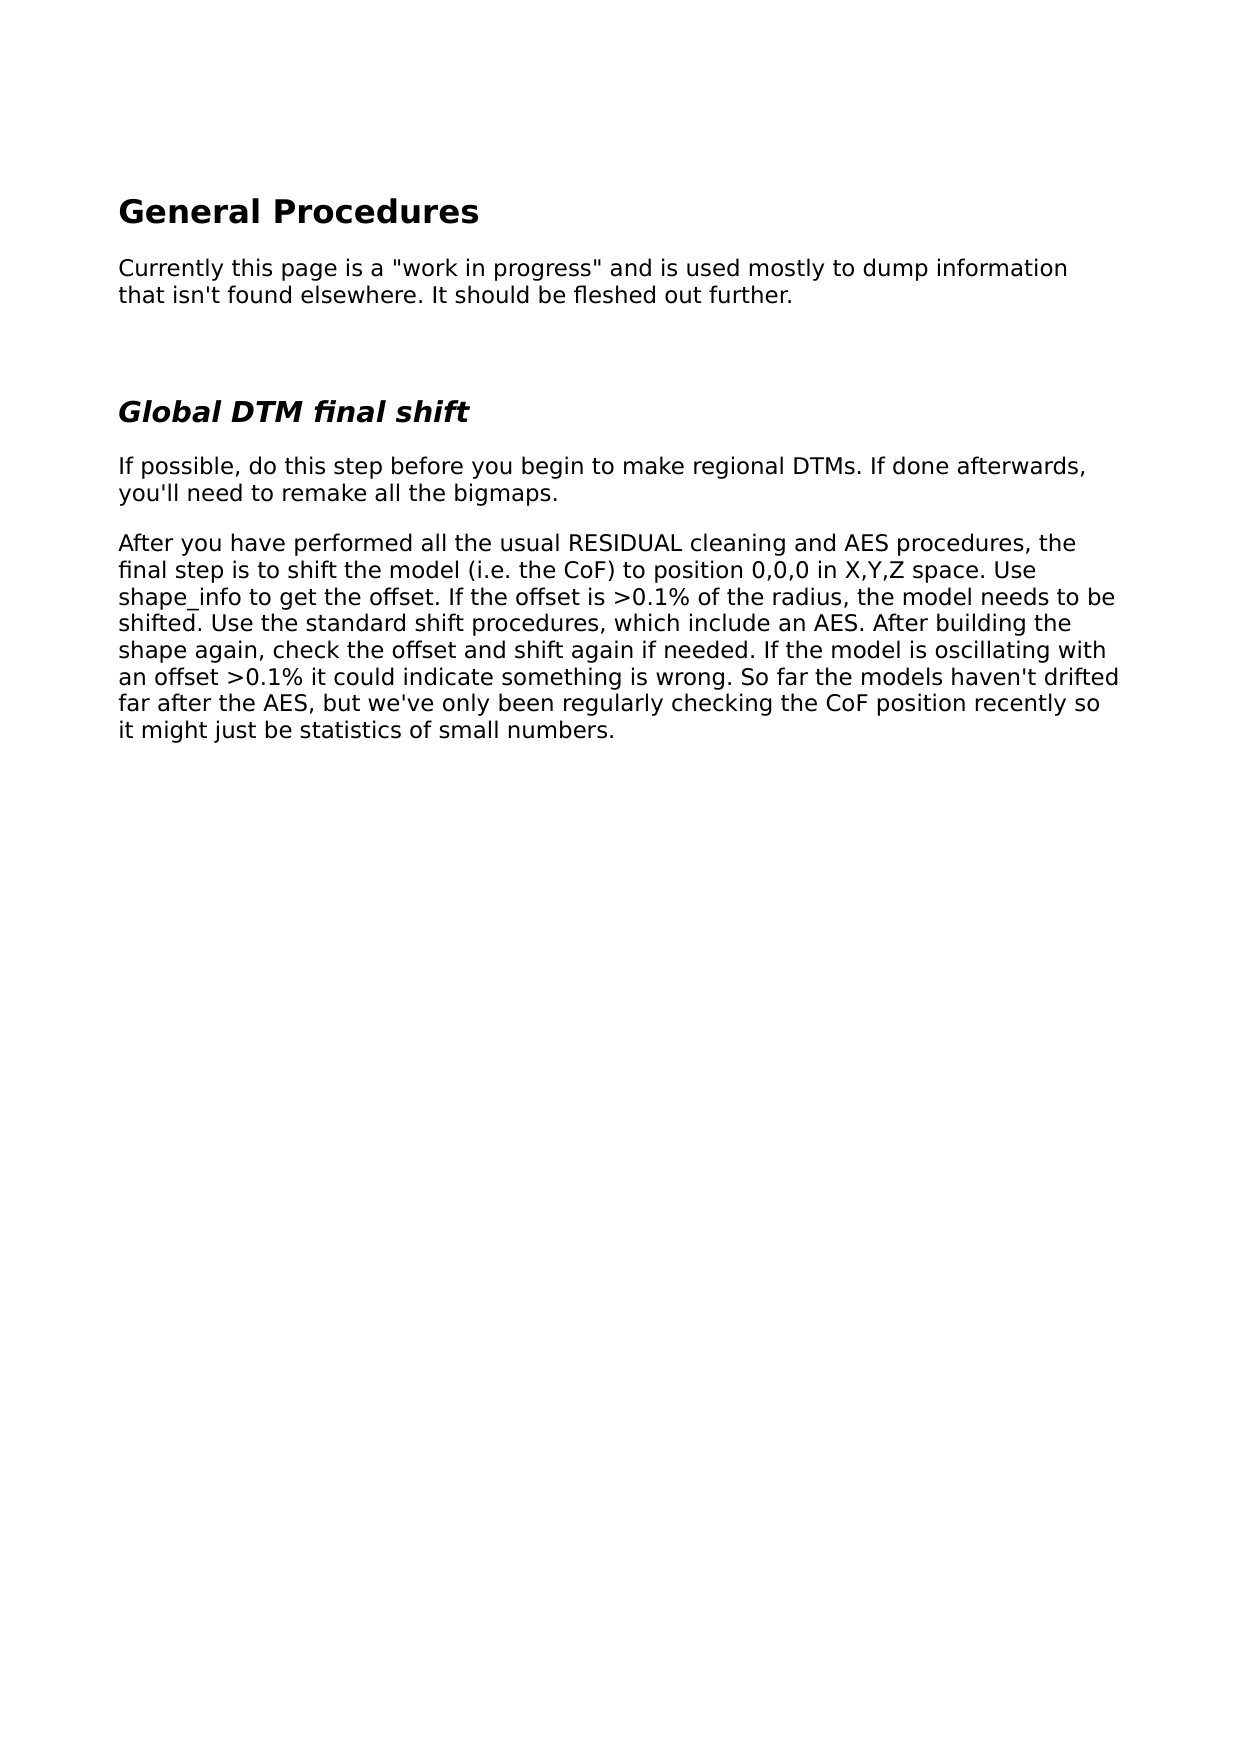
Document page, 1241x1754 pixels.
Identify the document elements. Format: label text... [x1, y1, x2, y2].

subtitle General Procedures [118, 193, 1122, 231]
text Currently this page is a "work in progress" and is used mostly to dump information that isn't found elsewhere. It should be fleshed out further. [118, 255, 1122, 309]
text After you have performed all the usual RESIDUAL cleaning and AES procedures, the final step is to shift the model (i.e. the CoF) to position 0,0,0 in X,Y,Z space. Use shape_info to get the offset. If the offset is >0.1% of the radius, the model needs to be shifted. Use the standard shift procedures, which include an AES. After building the shape again, check the offset and shift again if needed. If the model is oscillating with an offset >0.1% it could indicate something is wrong. So far the models haven't drifted far after the AES, but we've only been regularly checking the CoF position recently so it might just be statistics of small numbers. [118, 530, 1122, 744]
text If possible, do this step before you begin to make regional DTMs. If done afterwards, you'll need to remake all the bigmaps. [118, 453, 1122, 507]
subtitle Global DTM final shift [118, 396, 1122, 429]
